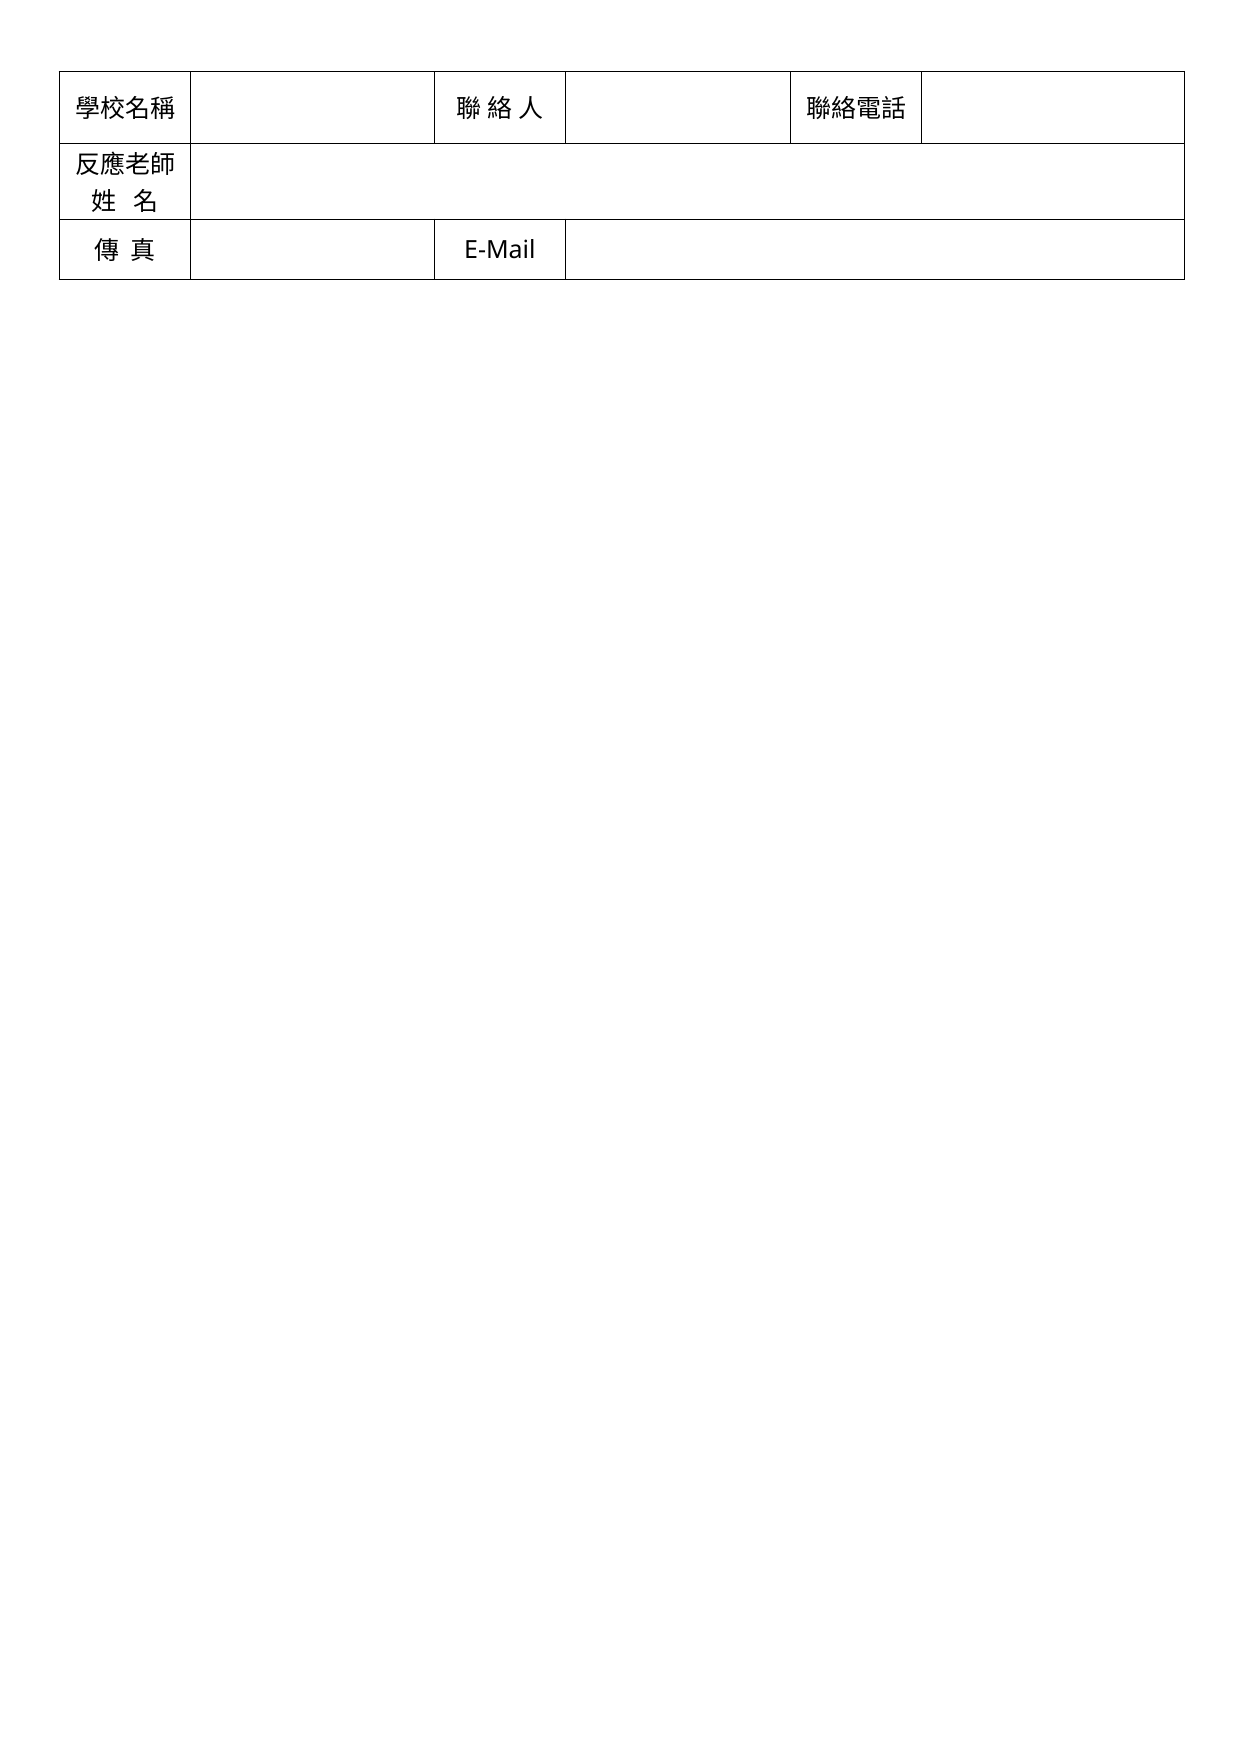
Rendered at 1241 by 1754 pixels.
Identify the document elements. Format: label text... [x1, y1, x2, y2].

table_cell [566, 220, 1184, 278]
table_header [922, 72, 1184, 142]
table_cell 反應老師 姓 名 [60, 144, 190, 218]
table_cell 傳 真 [60, 220, 190, 278]
table_header [566, 72, 790, 142]
table_header 學校名稱 [60, 72, 190, 142]
table_cell [191, 220, 434, 278]
table_header 聯絡人 [435, 72, 565, 142]
table_header [191, 72, 434, 142]
table_header 聯絡電話 [791, 72, 921, 142]
table_cell E-Mail [435, 220, 565, 278]
table_cell [191, 144, 1184, 218]
